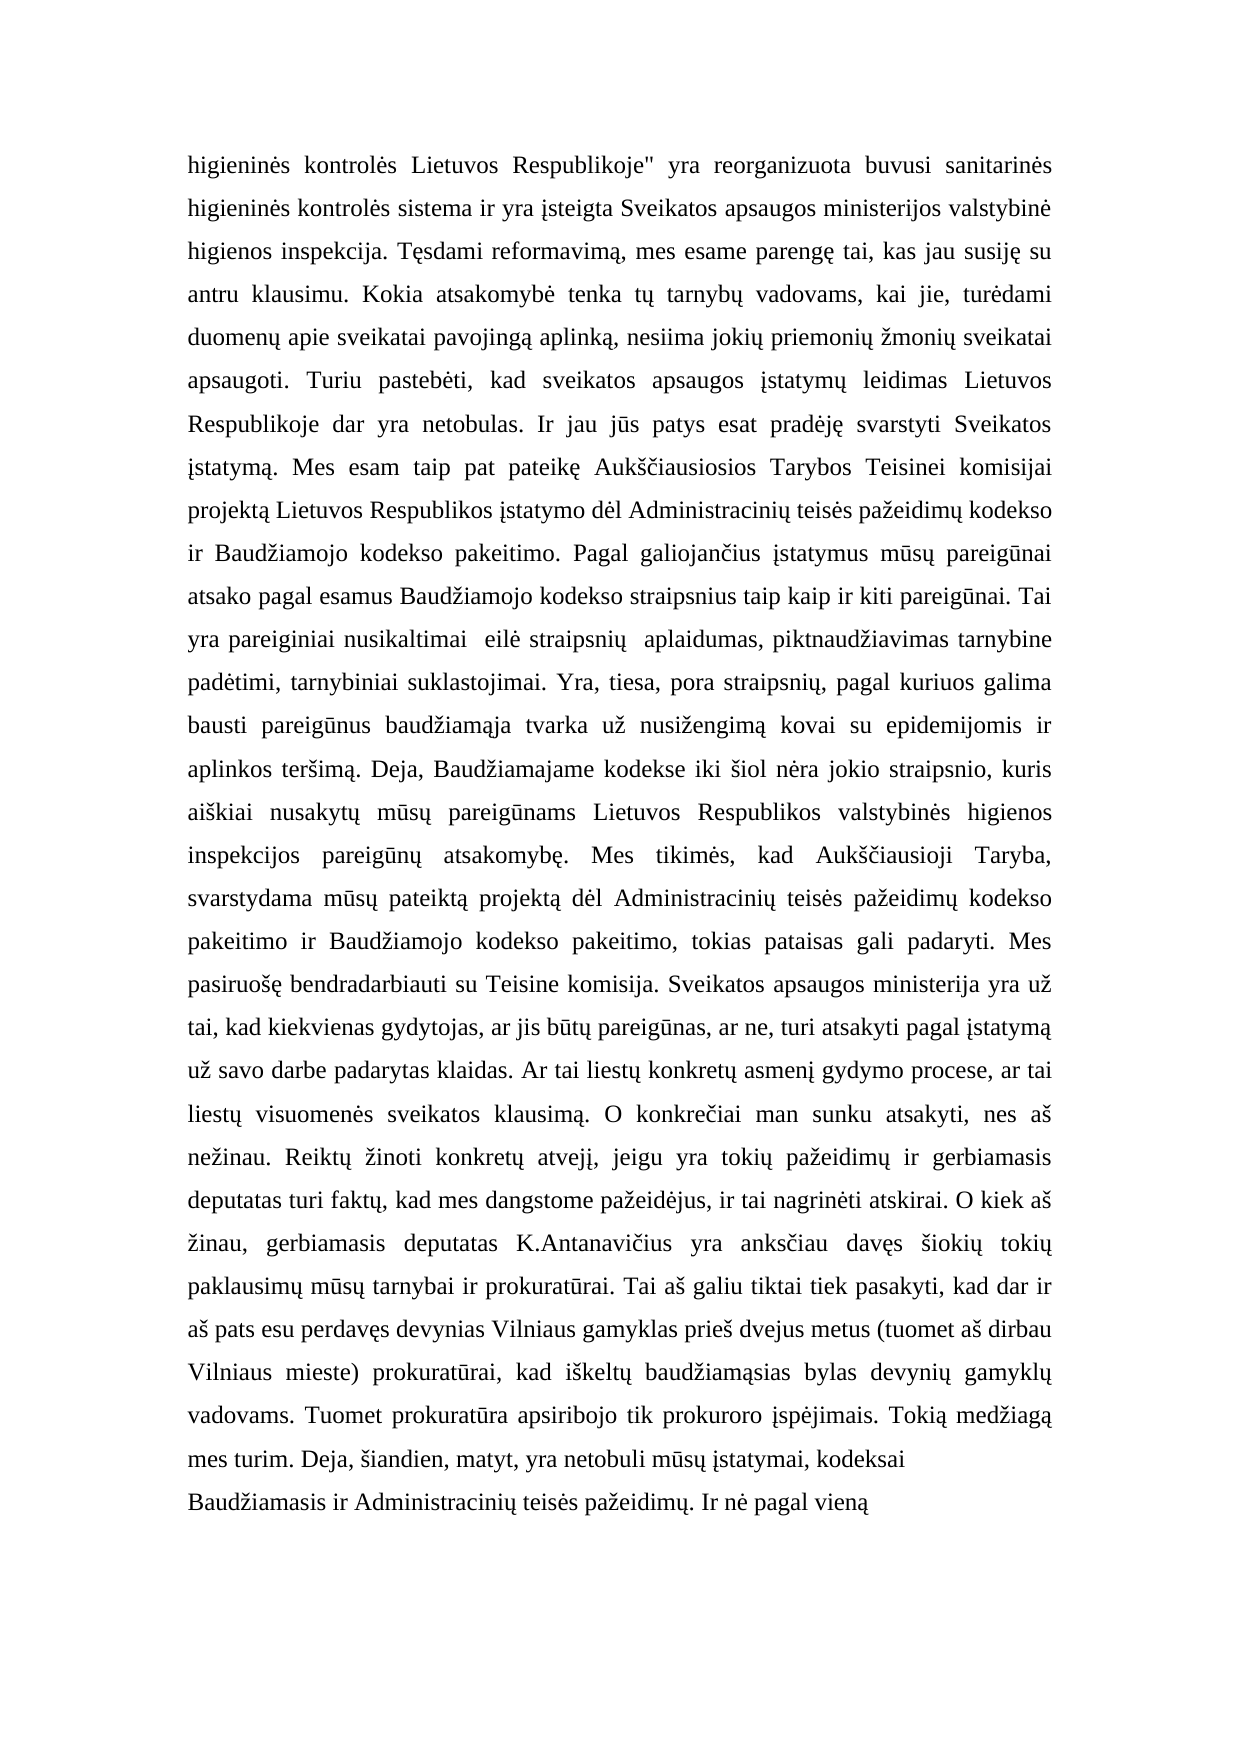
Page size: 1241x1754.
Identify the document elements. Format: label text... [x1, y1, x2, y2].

text Baudžiamasis ir Administracinių teisės pažeidimų. Ir nė pagal vieną [187, 1487, 1053, 1516]
text higieninės kontrolės Lietuvos Respublikoje" yra reorganizuota buvusi sanitarinės higieninės kontrolės sistema ir yra įsteigta Sveikatos apsaugos ministerijos valstybinė higienos inspekcija. Tęsdami reformavimą, mes esame parengę tai, kas jau susiję su antru klausimu. Kokia atsakomybė tenka tų tarnybų vadovams, kai jie, turėdami duomenų apie sveikatai pavojingą aplinką, nesiima jokių priemonių žmonių sveikatai apsaugoti. Turiu pastebėti, kad sveikatos apsaugos įstatymų leidimas Lietuvos Respublikoje dar yra netobulas. Ir jau jūs patys esat pradėję svarstyti Sveikatos įstatymą. Mes esam taip pat pateikę Aukščiausiosios Tarybos Teisinei komisijai projektą Lietuvos Respublikos įstatymo dėl Administracinių teisės pažeidimų kodekso ir Baudžiamojo kodekso pakeitimo. Pagal galiojančius įstatymus mūsų pareigūnai atsako pagal esamus Baudžiamojo kodekso straipsnius taip kaip ir kiti pareigūnai. Tai yra pareiginiai nusikaltimai eilė straipsnių aplaidumas, piktnaudžiavimas tarnybine padėtimi, tarnybiniai suklastojimai. Yra, tiesa, pora straipsnių, pagal kuriuos galima bausti pareigūnus baudžiamąja tvarka už nusižengimą kovai su epidemijomis ir aplinkos teršimą. Deja, Baudžiamajame kodekse iki šiol nėra jokio straipsnio, kuris aiškiai nusakytų mūsų pareigūnams Lietuvos Respublikos valstybinės higienos inspekcijos pareigūnų atsakomybę. Mes tikimės, kad Aukščiausioji Taryba, svarstydama mūsų pateiktą projektą dėl Administracinių teisės pažeidimų kodekso pakeitimo ir Baudžiamojo kodekso pakeitimo, tokias pataisas gali padaryti. Mes pasiruošę bendradarbiauti su Teisine komisija. Sveikatos apsaugos ministerija yra už tai, kad kiekvienas gydytojas, ar jis būtų pareigūnas, ar ne, turi atsakyti pagal įstatymą už savo darbe padarytas klaidas. Ar tai liestų konkretų asmenį gydymo procese, ar tai liestų visuomenės sveikatos klausimą. O konkrečiai man sunku atsakyti, nes aš nežinau. Reiktų žinoti konkretų atvejį, jeigu yra tokių pažeidimų ir gerbiamasis deputatas turi faktų, kad mes dangstome pažeidėjus, ir tai nagrinėti atskirai. O kiek aš žinau, gerbiamasis deputatas K.Antanavičius yra anksčiau davęs šiokių tokių paklausimų mūsų tarnybai ir prokuratūrai. Tai aš galiu tiktai tiek pasakyti, kad dar ir aš pats esu perdavęs devynias Vilniaus gamyklas prieš dvejus metus (tuomet aš dirbau Vilniaus mieste) prokuratūrai, kad iškeltų baudžiamąsias bylas devynių gamyklų vadovams. Tuomet prokuratūra apsiribojo tik prokuroro įspėjimais. Tokią medžiagą mes turim. Deja, šiandien, matyt, yra netobuli mūsų įstatymai, kodeksai [187, 150, 1053, 1472]
